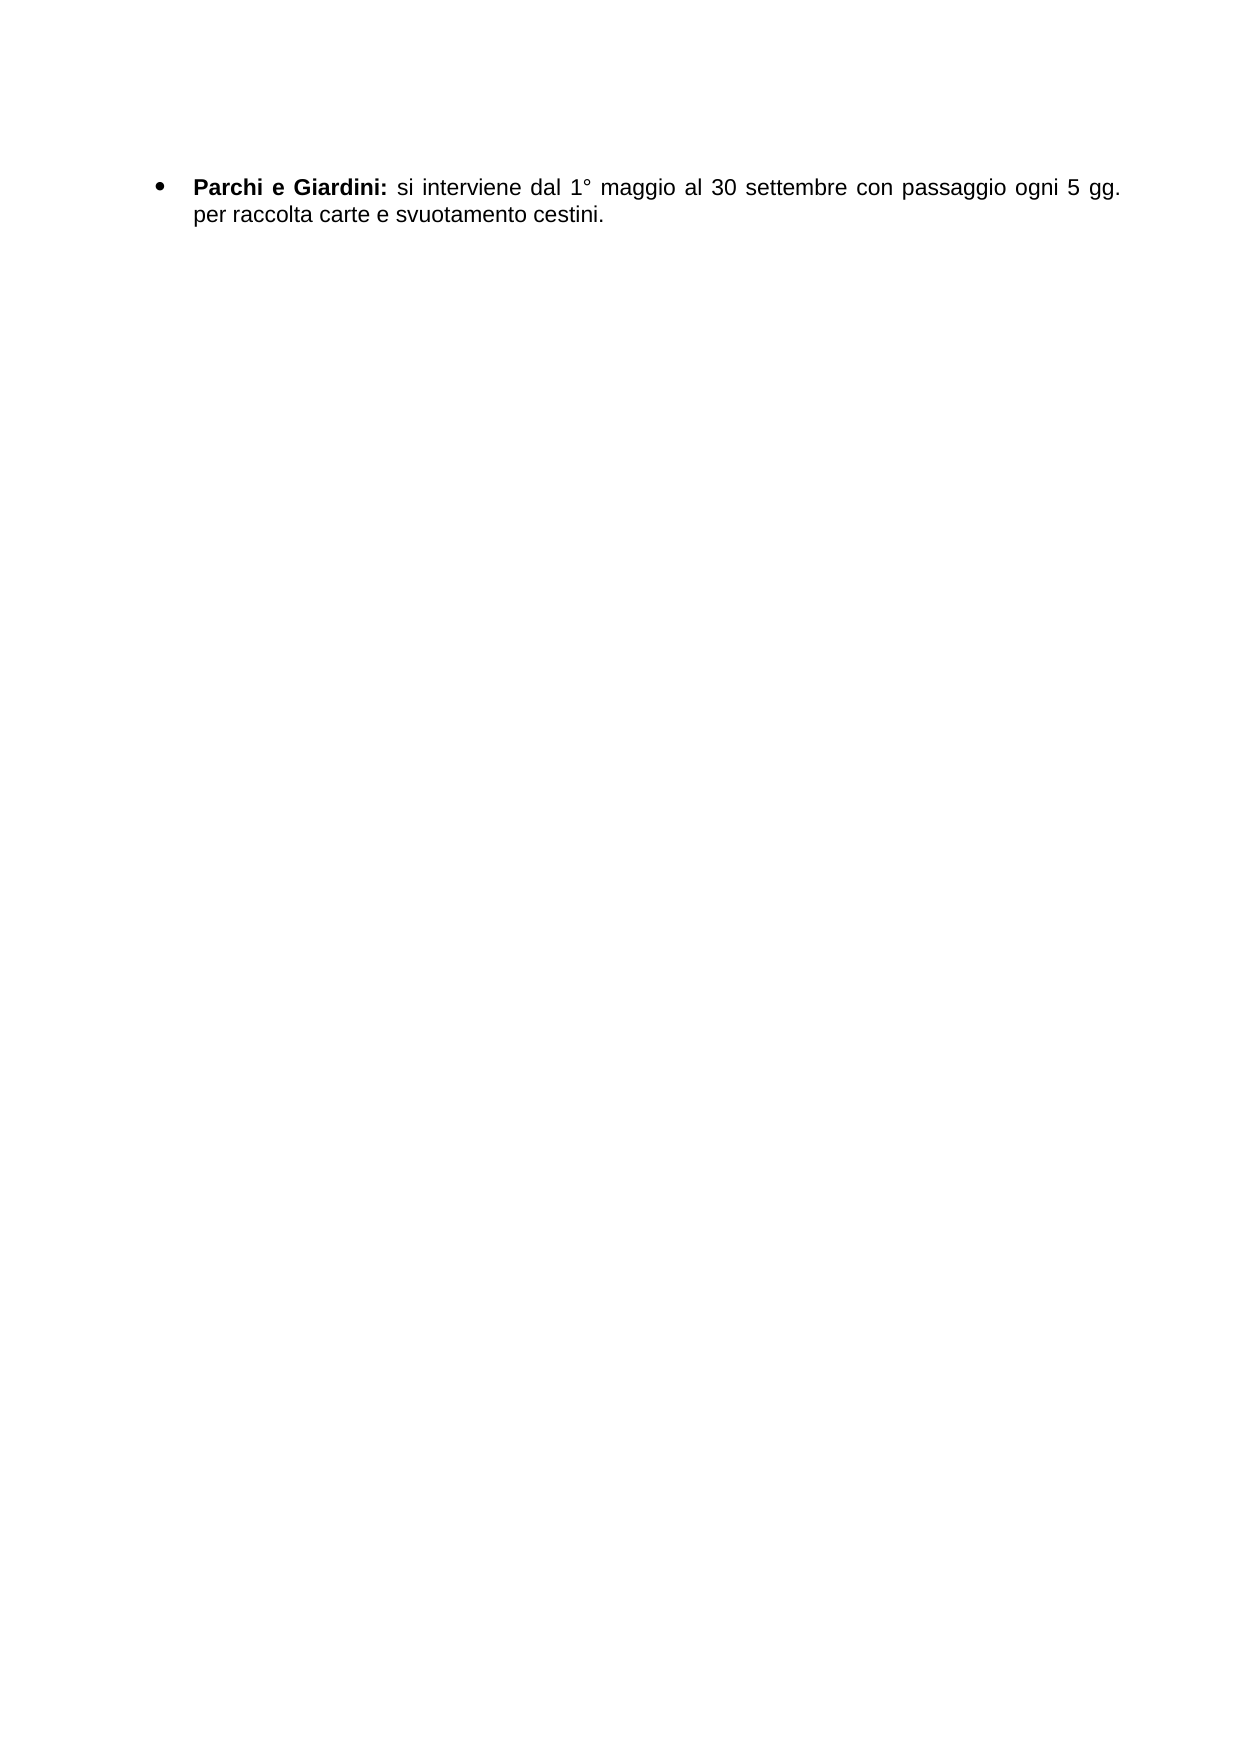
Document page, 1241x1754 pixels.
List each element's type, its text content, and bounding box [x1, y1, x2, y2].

list Parchi e Giardini: si interviene dal 1° maggio al 30 settembre con passaggio ogni 5 gg. per raccolta carte e svuotamento cestini. [156, 174, 1122, 227]
